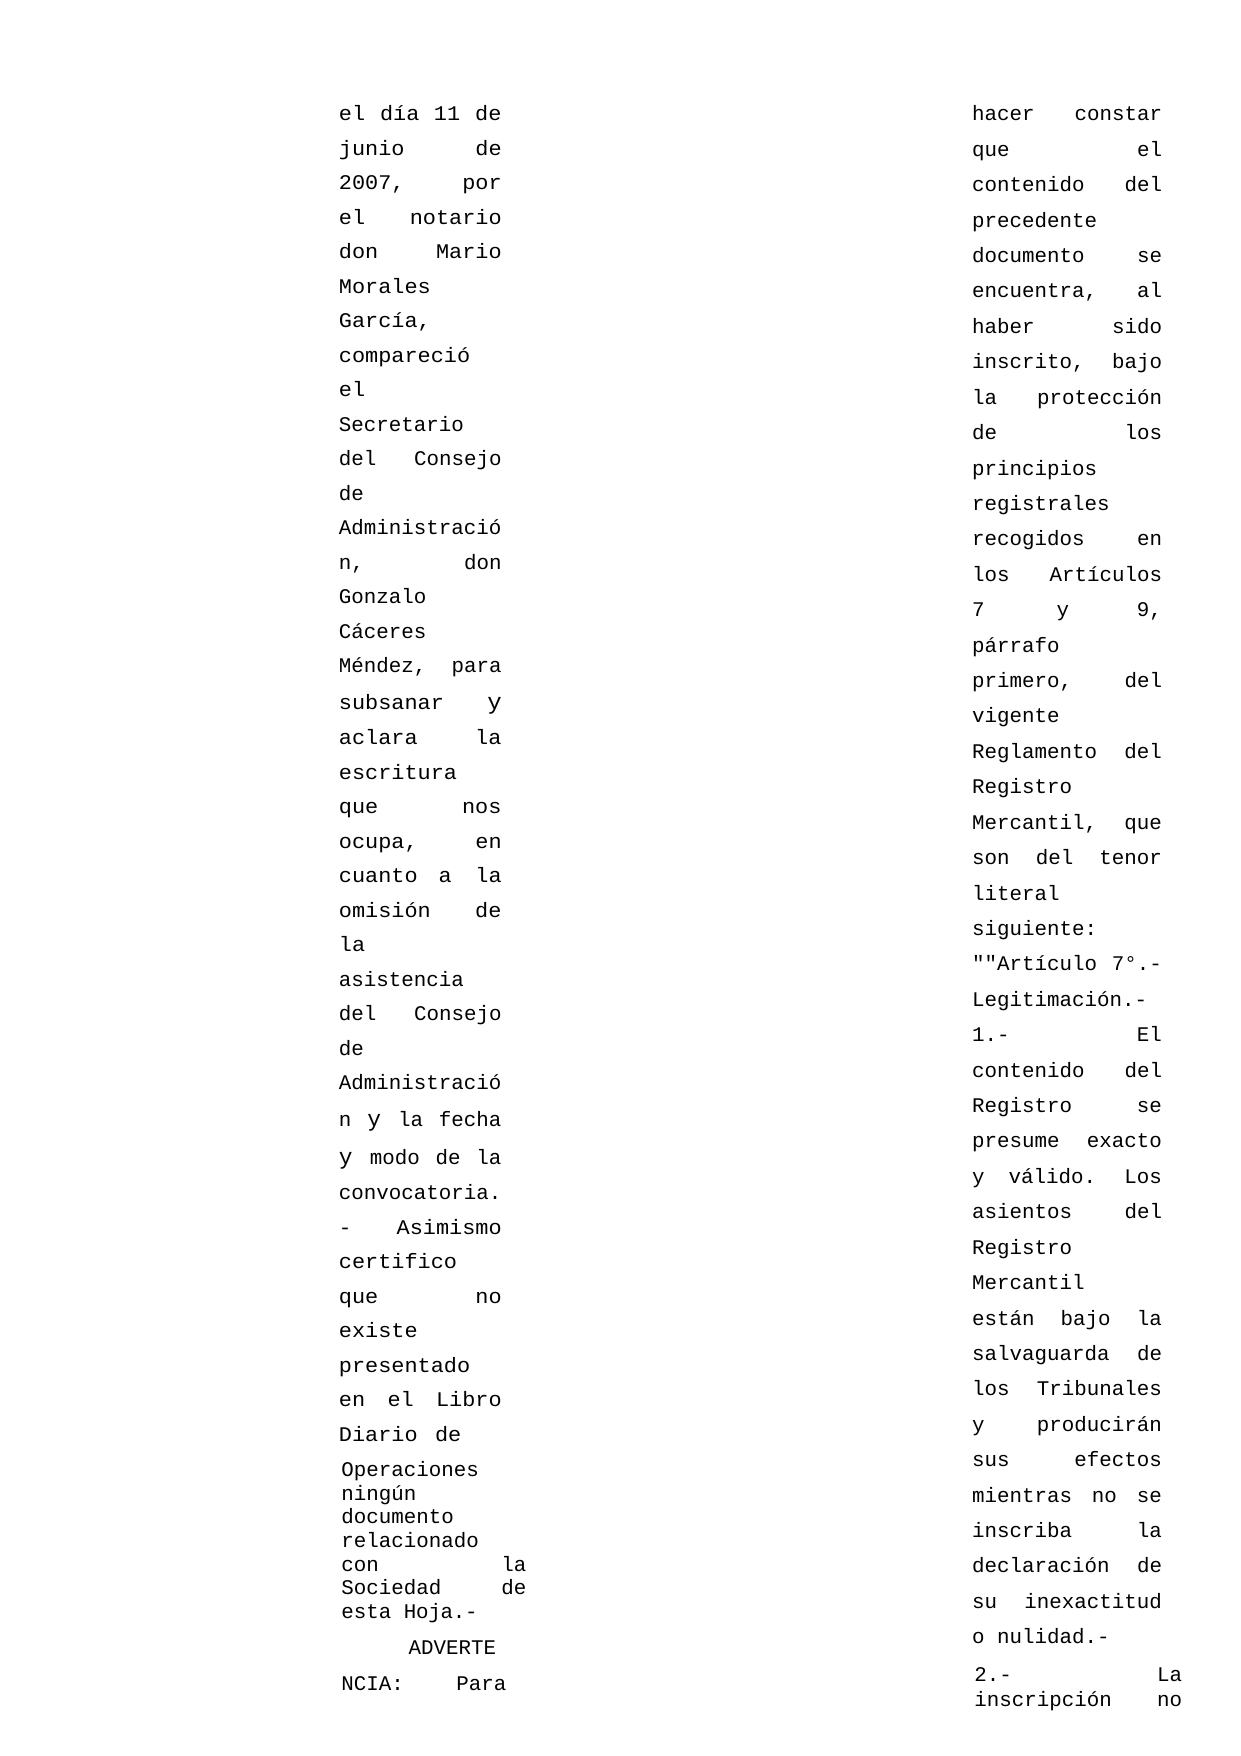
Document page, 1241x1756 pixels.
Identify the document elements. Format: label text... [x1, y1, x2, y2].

text hacer constar que el contenido del precedente documento se encuentra, al haber sido inscrito, bajo la protección de los principios registrales recogidos en los Artículos 7 y 9, párrafo primero, del vigente Reglamento del Registro Mercantil, que son del tenor literal siguiente: ""Artículo 7°.- Legitimación.- 1.- El contenido del Registro se presume exacto y válido. Los asientos del Registro Mercantil están bajo la salvaguarda de los Tribunales y producirán sus efectos mientras no se inscriba la declaración de su inexactitud o nulidad.- [972, 103, 1162, 1650]
text el día 11 de junio de 2007, por el notario don Mario Morales García, compareció el Secretario del Consejo de Administración, don Gonzalo Cáceres Méndez, para subsanar y aclara la escritura que nos ocupa, en cuanto a la omisión de la asistencia del Consejo de Administración y la fecha y modo de la convocatoria.- Asimismo certifico que no existe presentado en el Libro Diario de [338, 103, 501, 1447]
text Operaciones ningún documento relacionado con la Sociedad de esta Hoja.- [341, 1459, 526, 1624]
text ADVERTENCIA: Para [341, 1637, 506, 1696]
text 2.- La inscripción no [974, 1662, 1182, 1712]
